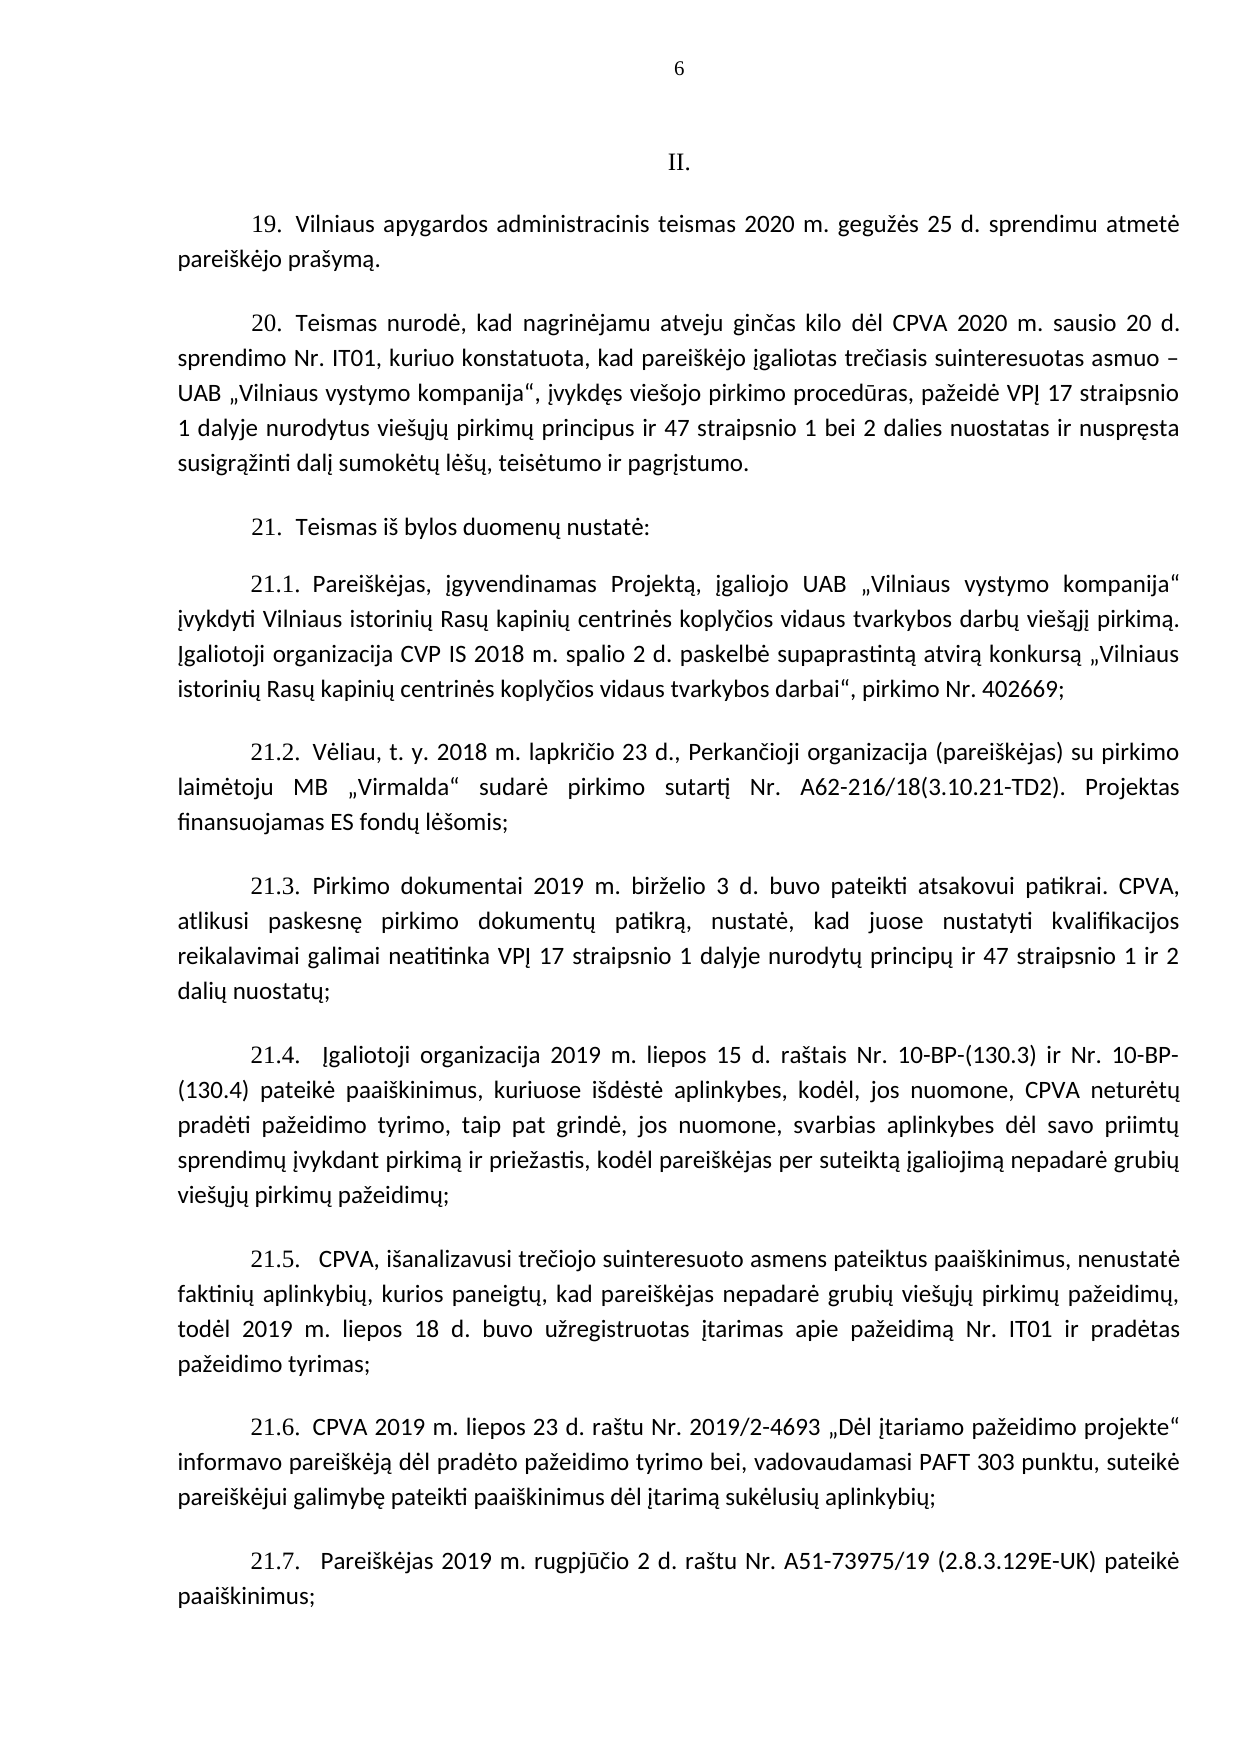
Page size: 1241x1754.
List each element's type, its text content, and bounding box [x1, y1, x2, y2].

text II. [177, 147, 1181, 176]
text 21.1. Pareiškėjas, įgyvendinamas Projektą, įgaliojo UAB „Vilniaus vystymo kompanija“ įvykdyti Vilniaus istorinių Rasų kapinių centrinės koplyčios vidaus tvarkybos darbų viešąjį pirkimą. Įgaliotoji organizacija CVP IS 2018 m. spalio 2 d. paskelbė supaprastintą atvirą konkursą „Vilniaus istorinių Rasų kapinių centrinės koplyčios vidaus tvarkybos darbai“, pirkimo Nr. 402669; [177, 568, 1181, 703]
text 21.3. Pirkimo dokumentai 2019 m. birželio 3 d. buvo pateikti atsakovui patikrai. CPVA, atlikusi paskesnę pirkimo dokumentų patikrą, nustatė, kad juose nustatyti kvalifikacijos reikalavimai galimai neatitinka VPĮ 17 straipsnio 1 dalyje nurodytų principų ir 47 straipsnio 1 ir 2 dalių nuostatų; [177, 870, 1181, 1006]
text 21.4. Įgaliotoji organizacija 2019 m. liepos 15 d. raštais Nr. 10-BP-(130.3) ir Nr. 10-BP-(130.4) pateikė paaiškinimus, kuriuose išdėstė aplinkybes, kodėl, jos nuomone, CPVA neturėtų pradėti pažeidimo tyrimo, taip pat grindė, jos nuomone, svarbias aplinkybes dėl savo priimtų sprendimų įvykdant pirkimą ir priežastis, kodėl pareiškėjas per suteiktą įgaliojimą nepadarė grubių viešųjų pirkimų pažeidimų; [177, 1039, 1181, 1209]
text 21.5. CPVA, išanalizavusi trečiojo suinteresuoto asmens pateiktus paaiškinimus, nenustatė faktinių aplinkybių, kurios paneigtų, kad pareiškėjas nepadarė grubių viešųjų pirkimų pažeidimų, todėl 2019 m. liepos 18 d. buvo užregistruotas įtarimas apie pažeidimą Nr. IT01 ir pradėtas pažeidimo tyrimas; [177, 1243, 1181, 1378]
text 21. Teismas iš bylos duomenų nustatė: [177, 511, 1181, 542]
text 21.6. CPVA 2019 m. liepos 23 d. raštu Nr. 2019/2-4693 „Dėl įtariamo pažeidimo projekte“ informavo pareiškėją dėl pradėto pažeidimo tyrimo bei, vadovaudamasi PAFT 303 punktu, suteikė pareiškėjui galimybę pateikti paaiškinimus dėl įtarimą sukėlusių aplinkybių; [177, 1411, 1181, 1512]
text 21.7. Pareiškėjas 2019 m. rugpjūčio 2 d. raštu Nr. A51-73975/19 (2.8.3.129E-UK) pateikė paaiškinimus; [177, 1545, 1181, 1611]
text 21.2. Vėliau, t. y. 2018 m. lapkričio 23 d., Perkančioji organizacija (pareiškėjas) su pirkimo laimėtoju MB „Virmalda“ sudarė pirkimo sutartį Nr. A62-216/18(3.10.21-TD2). Projektas finansuojamas ES fondų lėšomis; [177, 736, 1181, 837]
text 19. Vilniaus apygardos administracinis teismas 2020 m. gegužės 25 d. sprendimu atmetė pareiškėjo prašymą. [177, 209, 1181, 274]
text 20. Teismas nurodė, kad nagrinėjamu atveju ginčas kilo dėl CPVA 2020 m. sausio 20 d. sprendimo Nr. IT01, kuriuo konstatuota, kad pareiškėjo įgaliotas trečiasis suinteresuotas asmuo – UAB „Vilniaus vystymo kompanija“, įvykdęs viešojo pirkimo procedūras, pažeidė VPĮ 17 straipsnio 1 dalyje nurodytus viešųjų pirkimų principus ir 47 straipsnio 1 bei 2 dalies nuostatas ir nuspręsta susigrąžinti dalį sumokėtų lėšų, teisėtumo ir pagrįstumo. [177, 307, 1181, 478]
